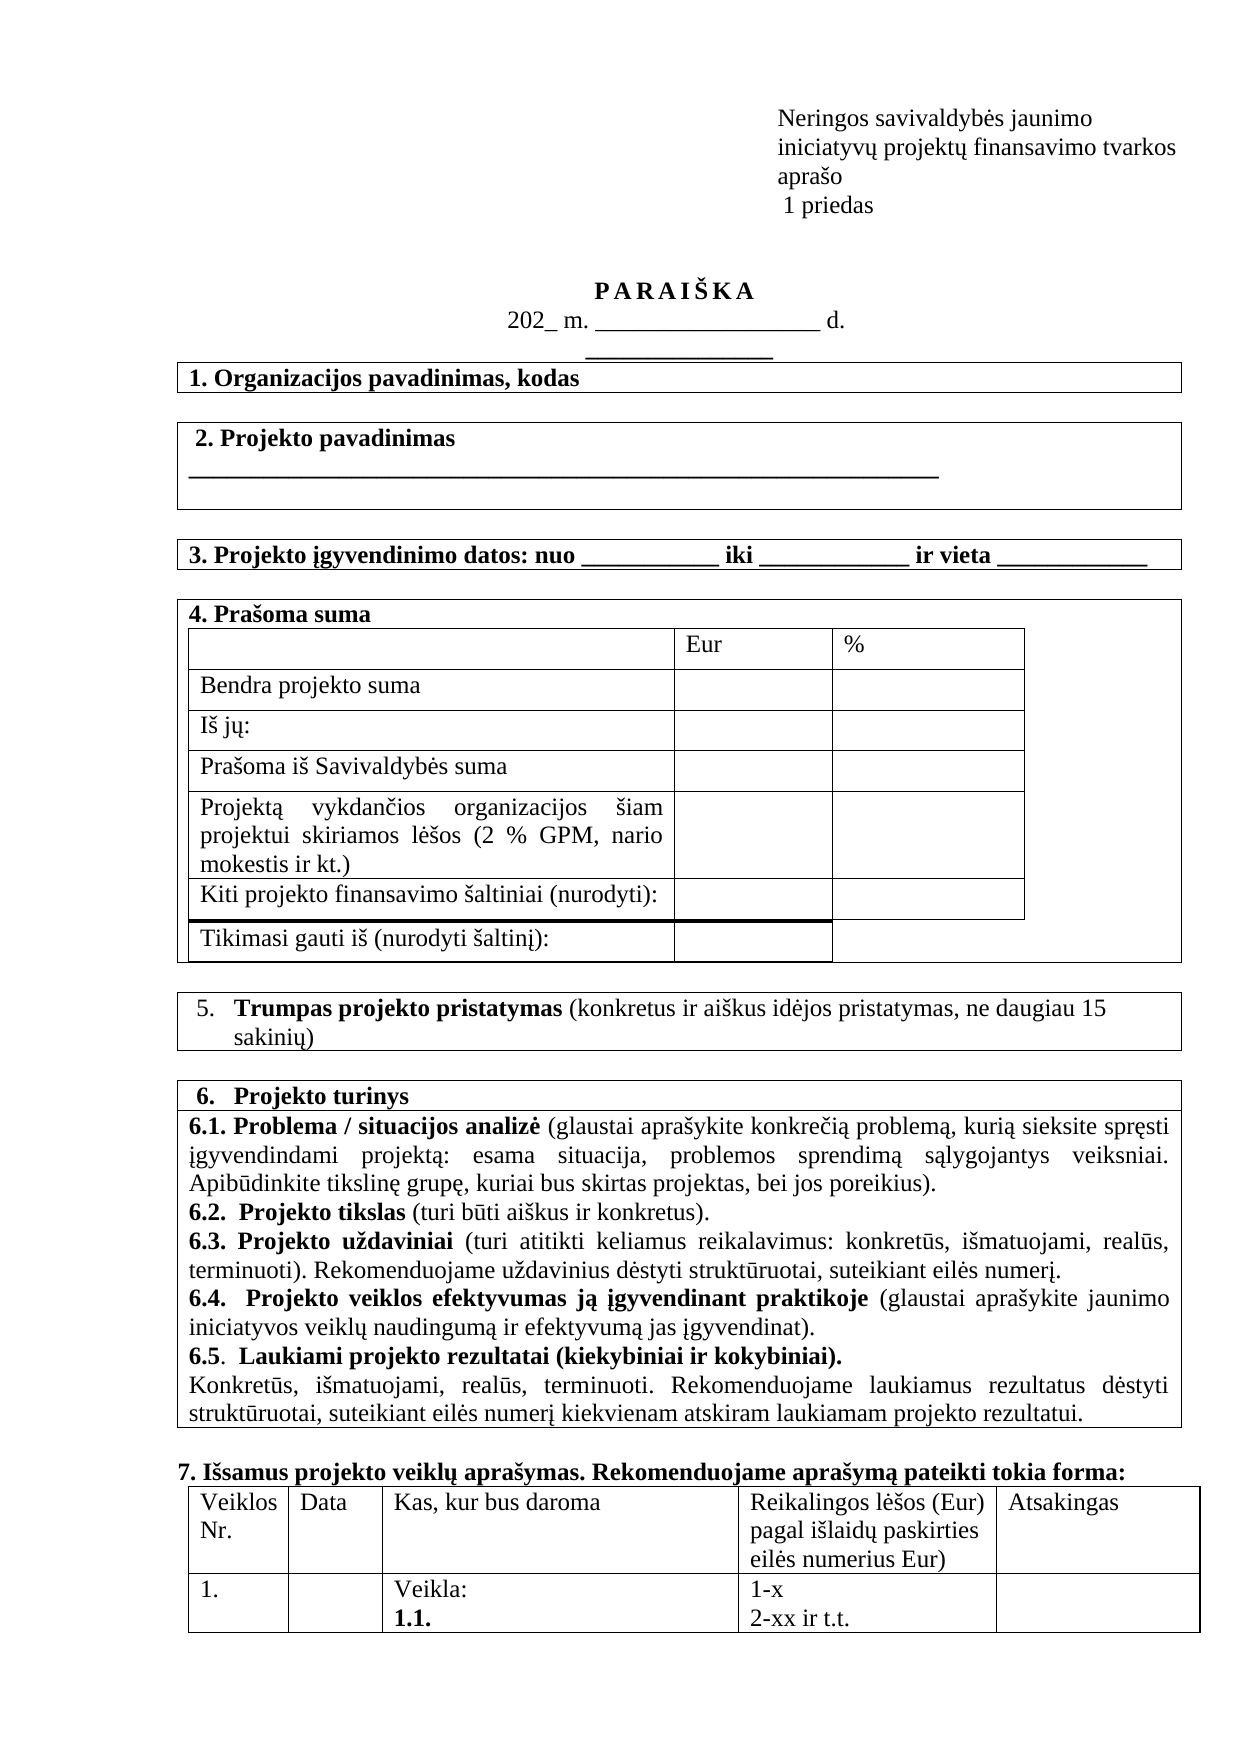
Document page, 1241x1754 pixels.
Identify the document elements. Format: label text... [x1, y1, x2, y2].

table_cell Tikimasi gauti iš (nurodyti šaltinį): [189, 923, 674, 961]
table_header Atsakingas [997, 1487, 1199, 1573]
table_cell [833, 670, 1024, 709]
text 202_ m. __________________ d. [177, 305, 1181, 333]
table_cell [833, 879, 1024, 919]
table_cell [675, 879, 832, 919]
table_header 2. Projekto pavadinimas ____________________________________________________________ [178, 423, 1181, 509]
text iniciatyvų projektų finansavimo tvarkos [777, 132, 1181, 161]
table_header 4. Prašoma suma [178, 600, 1181, 962]
text PARAIŠKA [177, 276, 1181, 305]
table_cell Bendra projekto suma [189, 670, 674, 709]
table_header Kas, kur bus daroma [383, 1487, 738, 1573]
table_header Data [289, 1487, 382, 1573]
table_cell [675, 792, 832, 878]
table_cell [289, 1574, 382, 1632]
table_header 6. Projekto turinys [178, 1081, 1181, 1110]
table_cell Veikla: 1.1. [383, 1574, 738, 1632]
table_cell Iš jų: [189, 711, 674, 750]
table_header Veiklos Nr. [189, 1487, 288, 1573]
table_header 3. Projekto įgyvendinimo datos: nuo ___________ iki ____________ ir vieta ____________ [178, 540, 1181, 569]
table_cell 1. [189, 1574, 288, 1632]
table_cell [675, 751, 832, 791]
table_header % [833, 629, 1024, 669]
text Neringos savivaldybės jaunimo [777, 103, 1181, 132]
table_header Reikalingos lėšos (Eur) pagal išlaidų paskirties eilės numerius Eur) [739, 1487, 996, 1573]
table_cell [675, 923, 832, 961]
table_cell [833, 920, 1024, 961]
table_cell [833, 792, 1024, 878]
table_cell Prašoma iš Savivaldybės suma [189, 751, 674, 791]
table_cell [675, 670, 832, 709]
table_cell Kiti projekto finansavimo šaltiniai (nurodyti): [189, 879, 674, 919]
table_cell 6.1. Problema / situacijos analizė (glaustai aprašykite konkrečią problemą, kurią sieksite spręsti įgyvendindami projektą: esama situacija, problemos sprendimą sąlygojantys veiksniai. Apibūdinkite tikslinę grupę, kuriai bus skirtas projektas, bei jos poreikius). 6.2. Projekto tikslas (turi būti aiškus ir konkretus). 6.3. Projekto uždaviniai (turi atitikti keliamus reikalavimus: konkretūs, išmatuojami, realūs, terminuoti). Rekomenduojame uždavinius dėstyti struktūruotai, suteikiant eilės numerį. 6.4. Projekto veiklos efektyvumas ją įgyvendinant praktikoje (glaustai aprašykite jaunimo iniciatyvos veiklų naudingumą ir efektyvumą jas įgyvendinat). 6.5. Laukiami projekto rezultatai (kiekybiniai ir kokybiniai). Konkretūs, išmatuojami, realūs, terminuoti. Rekomenduojame laukiamus rezultatus dėstyti struktūruotai, suteikiant eilės numerį kiekvienam atskiram laukiamam projekto rezultatui. [178, 1111, 1181, 1427]
text 7. Išsamus projekto veiklų aprašymas. Rekomenduojame aprašymą pateikti tokia forma: [177, 1457, 1181, 1486]
table_header 5. Trumpas projekto pristatymas (konkretus ir aiškus idėjos pristatymas, ne daugiau 15 sakinių) [178, 993, 1181, 1050]
text aprašo [777, 161, 1181, 190]
text 1 priedas [177, 190, 1181, 218]
table_cell [675, 711, 832, 750]
table_cell 1-x 2-xx ir t.t. [739, 1574, 996, 1632]
table_cell [833, 711, 1024, 750]
table_header Eur [675, 629, 832, 669]
table_cell [833, 751, 1024, 791]
table_cell [997, 1574, 1199, 1632]
text _______________ [177, 333, 1181, 362]
table_header 1. Organizacijos pavadinimas, kodas [178, 363, 1181, 392]
table_header [189, 629, 674, 669]
table_cell Projektą vykdančios organizacijos šiam projektui skiriamos lėšos (2 % GPM, nario mokestis ir kt.) [189, 792, 674, 878]
